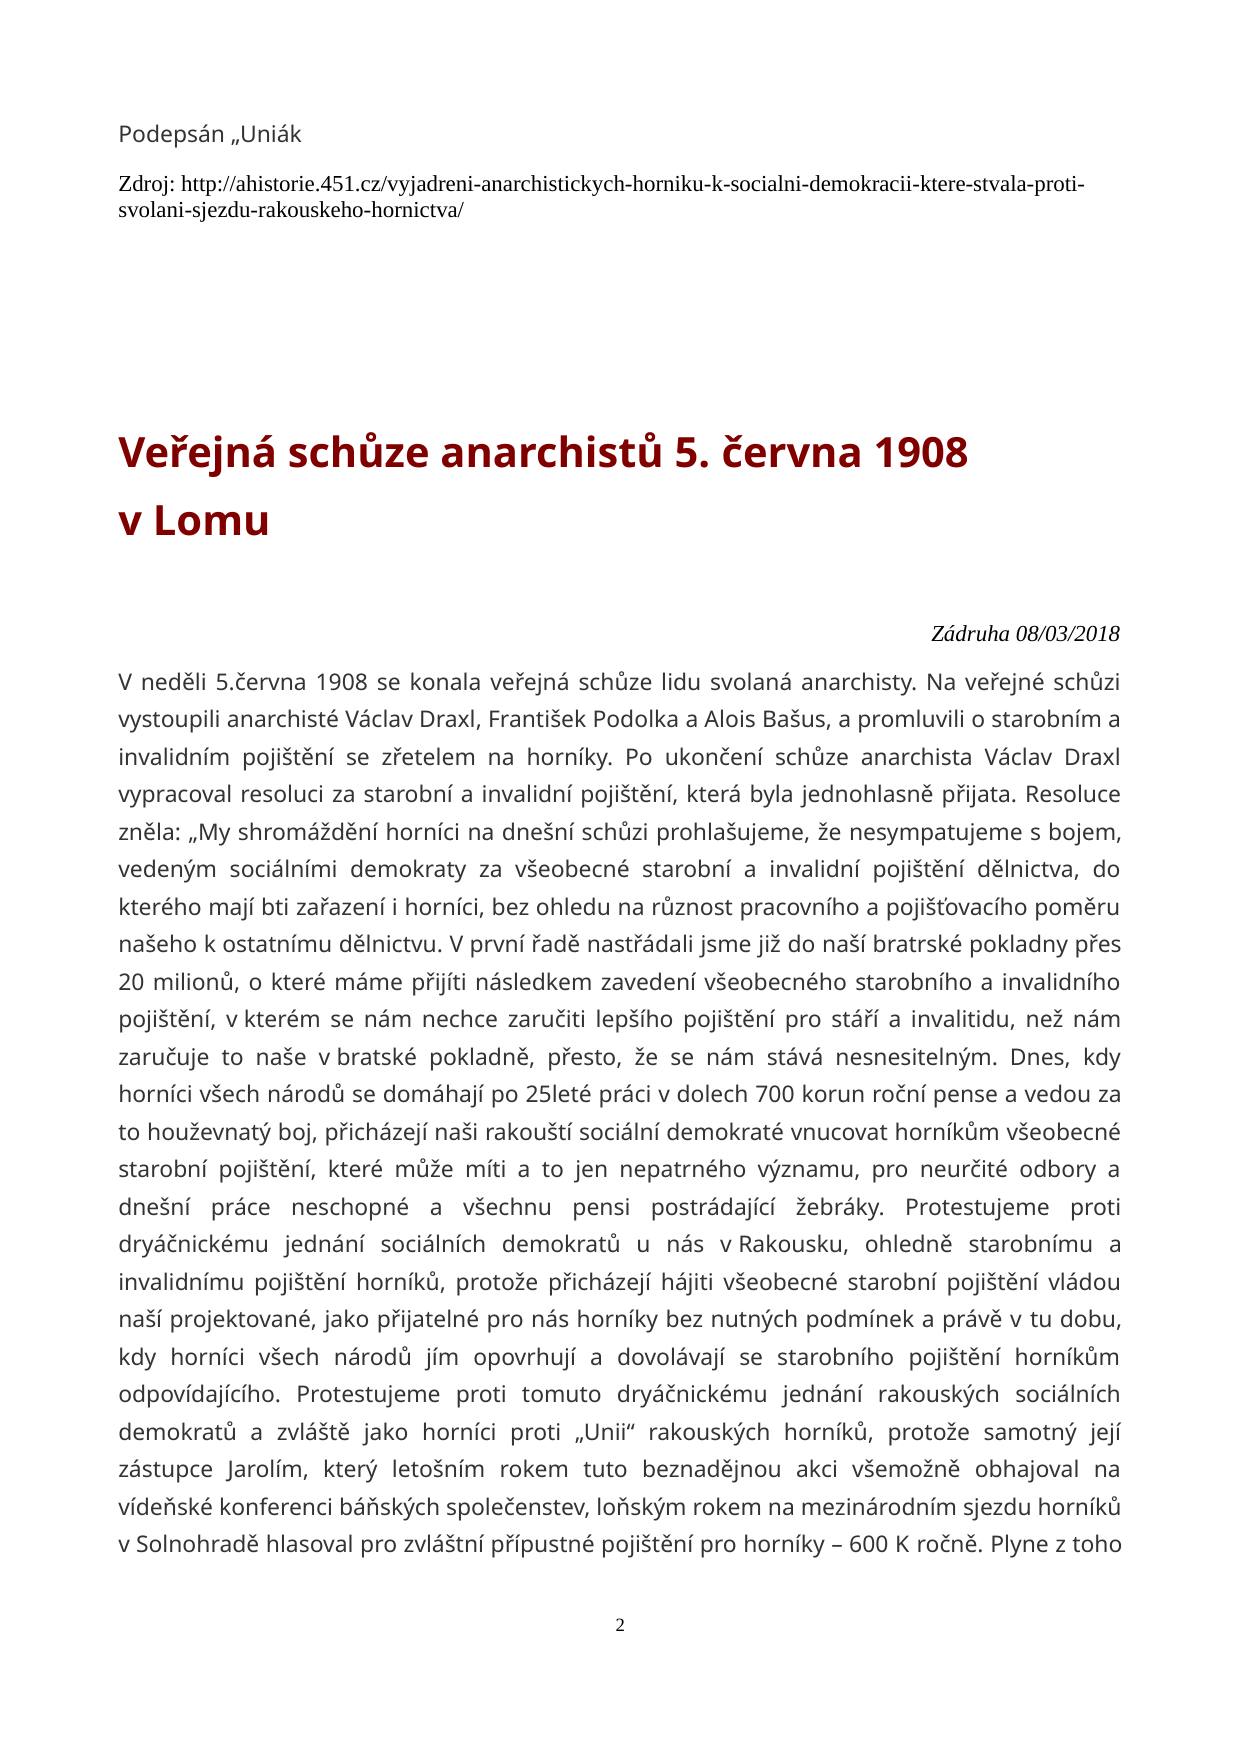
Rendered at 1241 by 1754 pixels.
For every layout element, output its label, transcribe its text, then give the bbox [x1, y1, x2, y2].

text Zdroj: http://ahistorie.451.cz/vyjadreni-anarchistickych-horniku-k-socialni-demokracii-ktere-stvala-proti-svolani-sjezdu-rakouskeho-hornictva/ [118, 170, 1122, 223]
text Podepsán „Uniák [118, 118, 1122, 149]
text Veřejná schůze anarchistů 5. června 1908 v Lomu [118, 423, 1122, 548]
text Zádruha 08/03/2018 [118, 620, 1122, 646]
text V neděli 5.června 1908 se konala veřejná schůze lidu svolaná anarchisty. Na veřejné schůzi vystoupili anarchisté Václav Draxl, František Podolka a Alois Bašus, a promluvili o starobním a invalidním pojištění se zřetelem na horníky. Po ukončení schůze anarchista Václav Draxl vypracoval resoluci za starobní a invalidní pojištění, která byla jednohlasně přijata. Resoluce zněla: „My shromáždění horníci na dnešní schůzi prohlašujeme, že nesympatujeme s bojem, vedeným sociálními demokraty za všeobecné starobní a invalidní pojištění dělnictva, do kterého mají bti zařazení i horníci, bez ohledu na různost pracovního a pojišťovacího poměru našeho k ostatnímu dělnictvu. V první řadě nastřádali jsme již do naší bratrské pokladny přes 20 milionů, o které máme přijíti následkem zavedení všeobecného starobního a invalidního pojištění, v kterém se nám nechce zaručiti lepšího pojištění pro stáří a invalitidu, než nám zaručuje to naše v bratské pokladně, přesto, že se nám stává nesnesitelným. Dnes, kdy horníci všech národů se domáhají po 25leté práci v dolech 700 korun roční pense a vedou za to houževnatý boj, přicházejí naši rakouští sociální demokraté vnucovat horníkům všeobecné starobní pojištění, které může míti a to jen nepatrného významu, pro neurčité odbory a dnešní práce neschopné a všechnu pensi postrádající žebráky. Protestujeme proti dryáčnickému jednání sociálních demokratů u nás v Rakousku, ohledně starobnímu a invalidnímu pojištění horníků, protože přicházejí hájiti všeobecné starobní pojištění vládou naší projektované, jako přijatelné pro nás horníky bez nutných podmínek a právě v tu dobu, kdy horníci všech národů jím opovrhují a dovolávají se starobního pojištění horníkům odpovídajícího. Protestujeme proti tomuto dryáčnickému jednání rakouských sociálních demokratů a zvláště jako horníci proti „Unii“ rakouských horníků, protože samotný její zástupce Jarolím, který letošním rokem tuto beznadějnou akci všemožně obhajoval na vídeňské konferenci báňských společenstev, loňským rokem na mezinárodním sjezdu horníků v Solnohradě hlasoval pro zvláštní přípustné pojištění pro horníky – 600 K ročně. Plyne z toho [118, 666, 1122, 1560]
